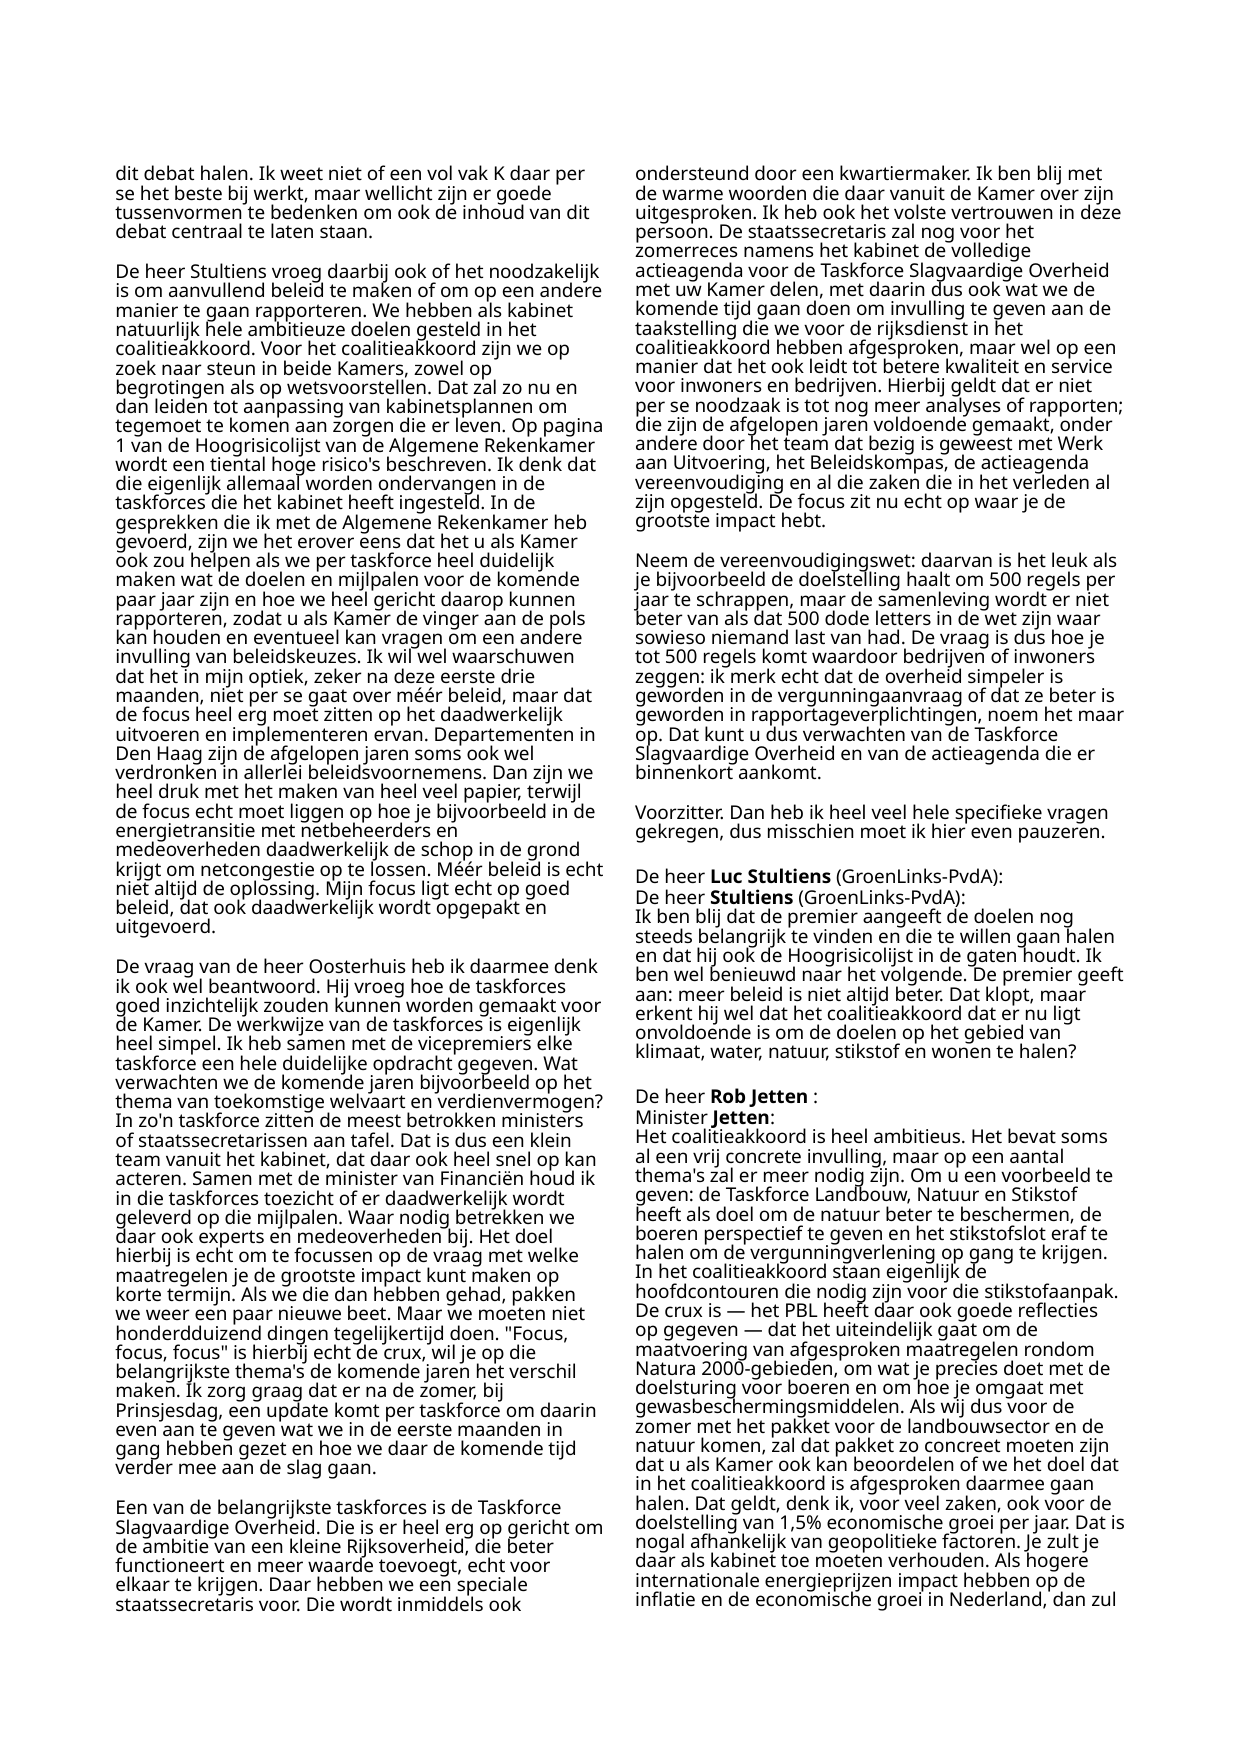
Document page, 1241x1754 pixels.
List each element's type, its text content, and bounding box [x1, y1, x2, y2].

text De heer Luc Stultiens (GroenLinks-PvdA): [635, 863, 1125, 889]
text ondersteund door een kwartiermaker. Ik ben blij met de warme woorden die daar vanuit de Kamer over zijn uitgesproken. Ik heb ook het volste vertrouwen in deze persoon. De staatssecretaris zal nog voor het zomerreces namens het kabinet de volledige actieagenda voor de Taskforce Slagvaardige Overheid met uw Kamer delen, met daarin dus ook wat we de komende tijd gaan doen om invulling te geven aan de taakstelling die we voor de rijksdienst in het coalitieakkoord hebben afgesproken, maar wel op een manier dat het ook leidt tot betere kwaliteit en service voor inwoners en bedrijven. Hierbij geldt dat er niet per se noodzaak is tot nog meer analyses of rapporten; die zijn de afgelopen jaren voldoende gemaakt, onder andere door het team dat bezig is geweest met Werk aan Uitvoering, het Beleidskompas, de actieagenda vereenvoudiging en al die zaken die in het verleden al zijn opgesteld. De focus zit nu echt op waar je de grootste impact hebt. [635, 165, 1125, 531]
text De heer Stultiens (GroenLinks-PvdA): [635, 889, 1125, 908]
text Het coalitieakkoord is heel ambitieus. Het bevat soms al een vrij concrete invulling, maar op een aantal thema's zal er meer nodig zijn. Om u een voorbeeld te geven: de Taskforce Landbouw, Natuur en Stikstof heeft als doel om de natuur beter te beschermen, de boeren perspectief te geven en het stikstofslot eraf te halen om de vergunningverlening op gang te krijgen. In het coalitieakkoord staan eigenlijk de hoofdcontouren die nodig zijn voor die stikstofaanpak. De crux is — het PBL heeft daar ook goede reflecties op gegeven — dat het uiteindelijk gaat om de maatvoering van afgesproken maatregelen rondom Natura 2000-gebieden, om wat je precies doet met de doelsturing voor boeren en om hoe je omgaat met gewasbeschermingsmiddelen. Als wij dus voor de zomer met het pakket voor de landbouwsector en de natuur komen, zal dat pakket zo concreet moeten zijn dat u als Kamer ook kan beoordelen of we het doel dat in het coalitieakkoord is afgesproken daarmee gaan halen. Dat geldt, denk ik, voor veel zaken, ook voor de doelstelling van 1,5% economische groei per jaar. Dat is nogal afhankelijk van geopolitieke factoren. Je zult je daar als kabinet toe moeten verhouden. Als hogere internationale energieprijzen impact hebben op de inflatie en de economische groei in Nederland, dan zul [635, 1128, 1125, 1610]
text Ik ben blij dat de premier aangeeft de doelen nog steeds belangrijk te vinden en die te willen gaan halen en dat hij ook de Hoogrisicolijst in de gaten houdt. Ik ben wel benieuwd naar het volgende. De premier geeft aan: meer beleid is niet altijd beter. Dat klopt, maar erkent hij wel dat het coalitieakkoord dat er nu ligt onvoldoende is om de doelen op het gebied van klimaat, water, natuur, stikstof en wonen te halen? [635, 908, 1125, 1063]
text De heer Stultiens vroeg daarbij ook of het noodzakelijk is om aanvullend beleid te maken of om op een andere manier te gaan rapporteren. We hebben als kabinet natuurlijk hele ambitieuze doelen gesteld in het coalitieakkoord. Voor het coalitieakkoord zijn we op zoek naar steun in beide Kamers, zowel op begrotingen als op wetsvoorstellen. Dat zal zo nu en dan leiden tot aanpassing van kabinetsplannen om tegemoet te komen aan zorgen die er leven. Op pagina 1 van de Hoogrisicolijst van de Algemene Rekenkamer wordt een tiental hoge risico's beschreven. Ik denk dat die eigenlijk allemaal worden ondervangen in de taskforces die het kabinet heeft ingesteld. In de gesprekken die ik met de Algemene Rekenkamer heb gevoerd, zijn we het erover eens dat het u als Kamer ook zou helpen als we per taskforce heel duidelijk maken wat de doelen en mijlpalen voor de komende paar jaar zijn en hoe we heel gericht daarop kunnen rapporteren, zodat u als Kamer de vinger aan de pols kan houden en eventueel kan vragen om een andere invulling van beleidskeuzes. Ik wil wel waarschuwen dat het in mijn optiek, zeker na deze eerste drie maanden, niet per se gaat over méér beleid, maar dat de focus heel erg moet zitten op het daadwerkelijk uitvoeren en implementeren ervan. Departementen in Den Haag zijn de afgelopen jaren soms ook wel verdronken in allerlei beleidsvoornemens. Dan zijn we heel druk met het maken van heel veel papier, terwijl de focus echt moet liggen op hoe je bijvoorbeeld in de energietransitie met netbeheerders en medeoverheden daadwerkelijk de schop in de grond krijgt om netcongestie op te lossen. Méér beleid is echt niet altijd de oplossing. Mijn focus ligt echt op goed beleid, dat ook daadwerkelijk wordt opgepakt en uitgevoerd. [115, 263, 605, 938]
text Een van de belangrijkste taskforces is de Taskforce Slagvaardige Overheid. Die is er heel erg op gericht om de ambitie van een kleine Rijksoverheid, die beter functioneert en meer waarde toevoegt, echt voor elkaar te krijgen. Daar hebben we een speciale staatssecretaris voor. Die wordt inmiddels ook [115, 1499, 605, 1615]
text De vraag van de heer Oosterhuis heb ik daarmee denk ik ook wel beantwoord. Hij vroeg hoe de taskforces goed inzichtelijk zouden kunnen worden gemaakt voor de Kamer. De werkwijze van de taskforces is eigenlijk heel simpel. Ik heb samen met de vicepremiers elke taskforce een hele duidelijke opdracht gegeven. Wat verwachten we de komende jaren bijvoorbeeld op het thema van toekomstige welvaart en verdienvermogen? In zo'n taskforce zitten de meest betrokken ministers of staatssecretarissen aan tafel. Dat is dus een klein team vanuit het kabinet, dat daar ook heel snel op kan acteren. Samen met de minister van Financiën houd ik in die taskforces toezicht of er daadwerkelijk wordt geleverd op die mijlpalen. Waar nodig betrekken we daar ook experts en medeoverheden bij. Het doel hierbij is echt om te focussen op de vraag met welke maatregelen je de grootste impact kunt maken op korte termijn. Als we die dan hebben gehad, pakken we weer een paar nieuwe beet. Maar we moeten niet honderdduizend dingen tegelijkertijd doen. "Focus, focus, focus" is hierbij echt de crux, wil je op die belangrijkste thema's de komende jaren het verschil maken. Ik zorg graag dat er na de zomer, bij Prinsjesdag, een update komt per taskforce om daarin even aan te geven wat we in de eerste maanden in gang hebben gezet en hoe we daar de komende tijd verder mee aan de slag gaan. [115, 958, 605, 1479]
text Voorzitter. Dan heb ik heel veel hele specifieke vragen gekregen, dus misschien moet ik hier even pauzeren. [635, 804, 1125, 843]
text Neem de vereenvoudigingswet: daarvan is het leuk als je bijvoorbeeld de doelstelling haalt om 500 regels per jaar te schrappen, maar de samenleving wordt er niet beter van als dat 500 dode letters in de wet zijn waar sowieso niemand last van had. De vraag is dus hoe je tot 500 regels komt waardoor bedrijven of inwoners zeggen: ik merk echt dat de overheid simpeler is geworden in de vergunningaanvraag of dat ze beter is geworden in rapportageverplichtingen, noem het maar op. Dat kunt u dus verwachten van de Taskforce Slagvaardige Overheid en van de actieagenda die er binnenkort aankomt. [635, 552, 1125, 783]
text Minister Jetten: [635, 1109, 1125, 1128]
text dit debat halen. Ik weet niet of een vol vak K daar per se het beste bij werkt, maar wellicht zijn er goede tussenvormen te bedenken om ook de inhoud van dit debat centraal te laten staan. [115, 165, 605, 242]
text De heer Rob Jetten : [635, 1083, 1125, 1109]
